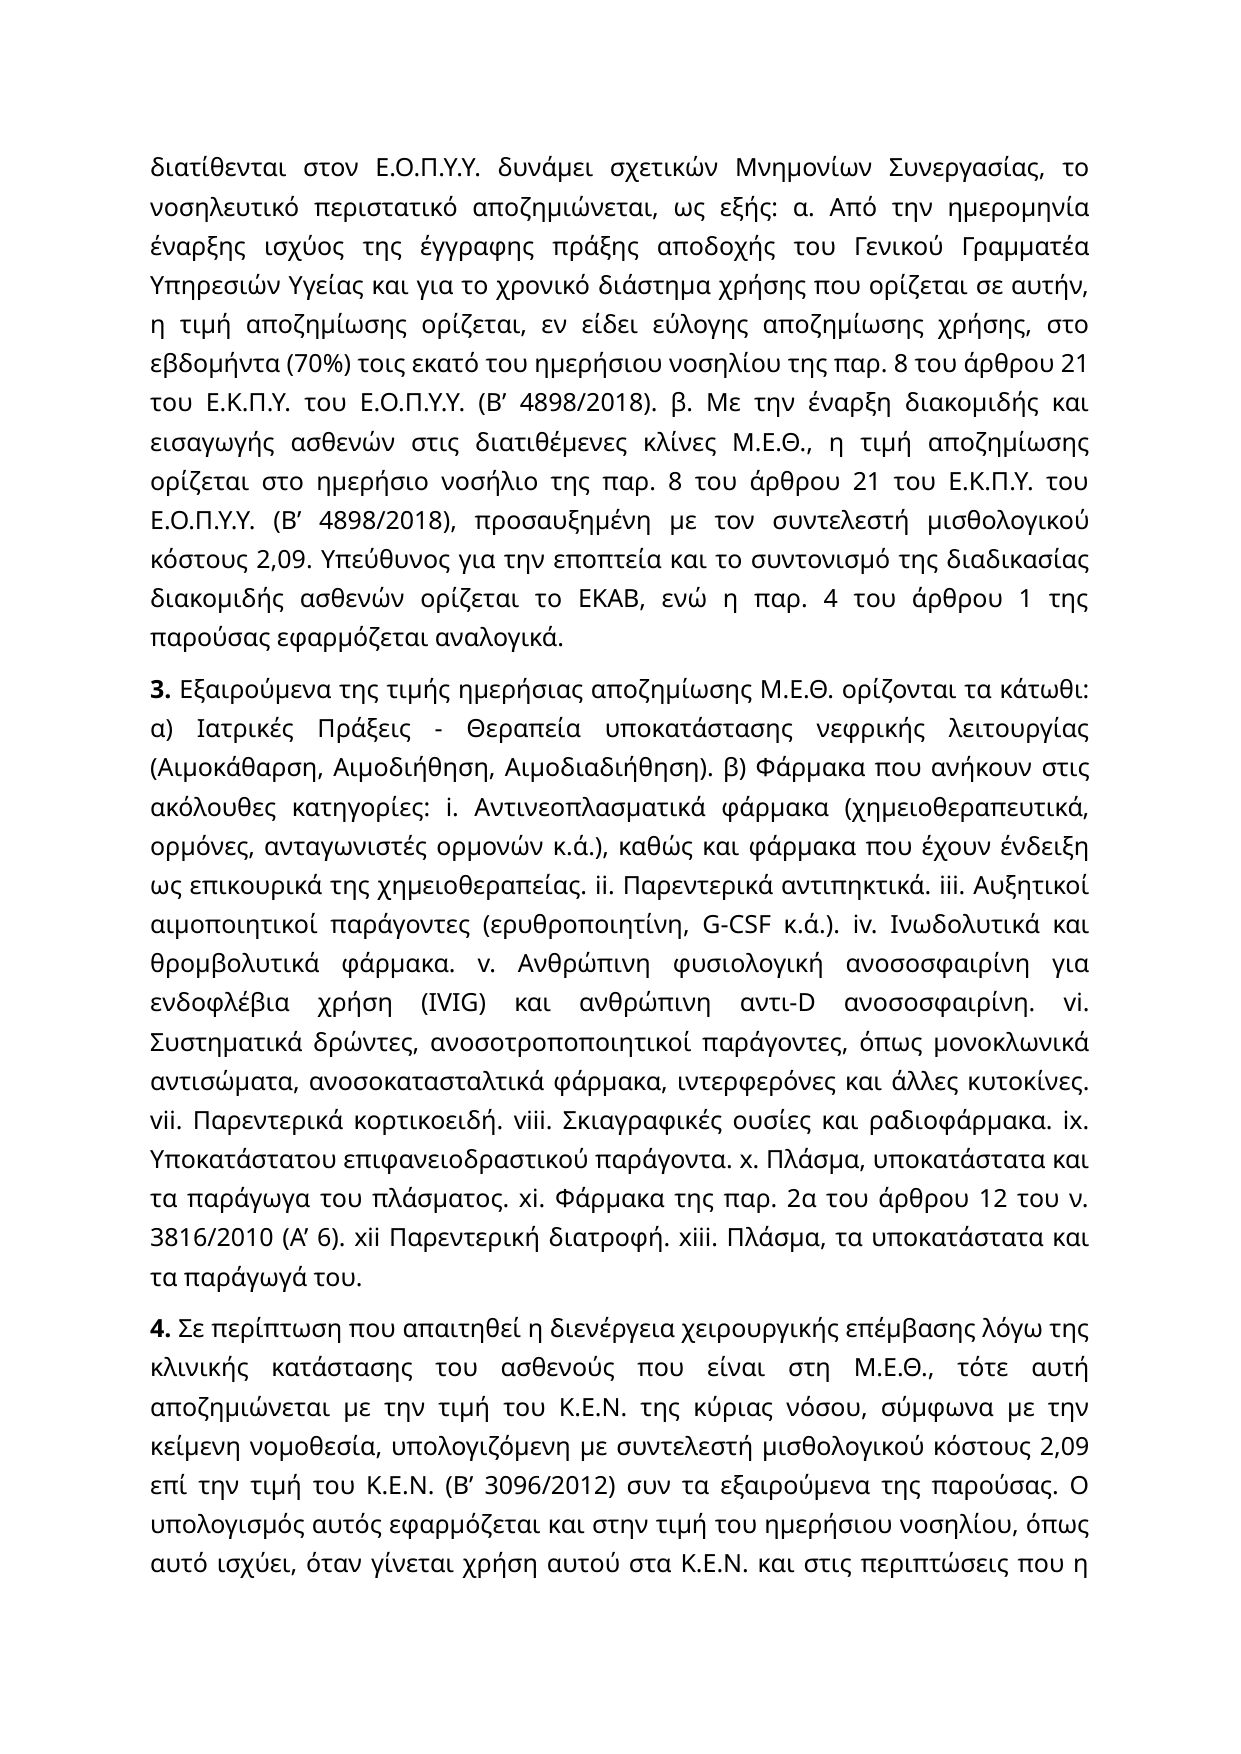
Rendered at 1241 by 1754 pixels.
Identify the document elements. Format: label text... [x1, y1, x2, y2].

text 3. Εξαιρούμενα της τιμής ημερήσιας αποζημίωσης Μ.Ε.Θ. ορίζονται τα κάτωθι: α) Ιατρικές Πράξεις - Θεραπεία υποκατάστασης νεφρικής λειτουργίας (Αιμοκάθαρση, Αιμοδιήθηση, Αιμοδιαδιήθηση). β) Φάρμακα που ανήκουν στις ακόλουθες κατηγορίες: i. Αντινεοπλασματικά φάρμακα (χημειοθεραπευτικά, ορμόνες, ανταγωνιστές ορμονών κ.ά.), καθώς και φάρμακα που έχουν ένδειξη ως επικουρικά της χημειοθεραπείας. ii. Παρεντερικά αντιπηκτικά. iii. Αυξητικοί αιμοποιητικοί παράγοντες (ερυθροποιητίνη, G-CSF κ.ά.). iv. Ινωδολυτικά και θρομβολυτικά φάρμακα. v. Ανθρώπινη φυσιολογική ανοσοσφαιρίνη για ενδοφλέβια χρήση (IVIG) και ανθρώπινη αντι-D ανοσοσφαιρίνη. vi. Συστηματικά δρώντες, ανοσοτροποποιητικοί παράγοντες, όπως μονοκλωνικά αντισώματα, ανοσοκατασταλτικά φάρμακα, ιντερφερόνες και άλλες κυτοκίνες. vii. Παρεντερικά κορτικοειδή. viii. Σκιαγραφικές ουσίες και ραδιοφάρμακα. ix. Υποκατάστατου επιφανειοδραστικού παράγοντα. x. Πλάσμα, υποκατάστατα και τα παράγωγα του πλάσματος. xi. Φάρμακα της παρ. 2α του άρθρου 12 του ν. 3816/2010 (Α’ 6). xii Παρεντερική διατροφή. xiii. Πλάσμα, τα υποκατάστατα και τα παράγωγά του. [150, 672, 1090, 1293]
text διατίθενται στον Ε.Ο.Π.Υ.Υ. δυνάμει σχετικών Μνημονίων Συνεργασίας, το νοσηλευτικό περιστατικό αποζημιώνεται, ως εξής: α. Από την ημερομηνία έναρξης ισχύος της έγγραφης πράξης αποδοχής του Γενικού Γραμματέα Υπηρεσιών Υγείας και για το χρονικό διάστημα χρήσης που ορίζεται σε αυτήν, η τιμή αποζημίωσης ορίζεται, εν είδει εύλογης αποζημίωσης χρήσης, στο εβδομήντα (70%) τοις εκατό του ημερήσιου νοσηλίου της παρ. 8 του άρθρου 21 του Ε.Κ.Π.Υ. του Ε.Ο.Π.Υ.Υ. (Β’ 4898/2018). β. Με την έναρξη διακομιδής και εισαγωγής ασθενών στις διατιθέμενες κλίνες Μ.Ε.Θ., η τιμή αποζημίωσης ορίζεται στο ημερήσιο νοσήλιο της παρ. 8 του άρθρου 21 του Ε.Κ.Π.Υ. του Ε.Ο.Π.Υ.Υ. (Β’ 4898/2018), προσαυξημένη με τον συντελεστή μισθολογικού κόστους 2,09. Υπεύθυνος για την εποπτεία και το συντονισμό της διαδικασίας διακομιδής ασθενών ορίζεται το ΕΚΑΒ, ενώ η παρ. 4 του άρθρου 1 της παρούσας εφαρμόζεται αναλογικά. [150, 150, 1090, 654]
text 4. Σε περίπτωση που απαιτηθεί η διενέργεια χειρουργικής επέμβασης λόγω της κλινικής κατάστασης του ασθενούς που είναι στη Μ.Ε.Θ., τότε αυτή αποζημιώνεται με την τιμή του Κ.Ε.Ν. της κύριας νόσου, σύμφωνα με την κείμενη νομοθεσία, υπολογιζόμενη με συντελεστή μισθολογικού κόστους 2,09 επί την τιμή του Κ.Ε.Ν. (Β’ 3096/2012) συν τα εξαιρούμενα της παρούσας. Ο υπολογισμός αυτός εφαρμόζεται και στην τιμή του ημερήσιου νοσηλίου, όπως αυτό ισχύει, όταν γίνεται χρήση αυτού στα Κ.Ε.Ν. και στις περιπτώσεις που η [150, 1311, 1090, 1580]
